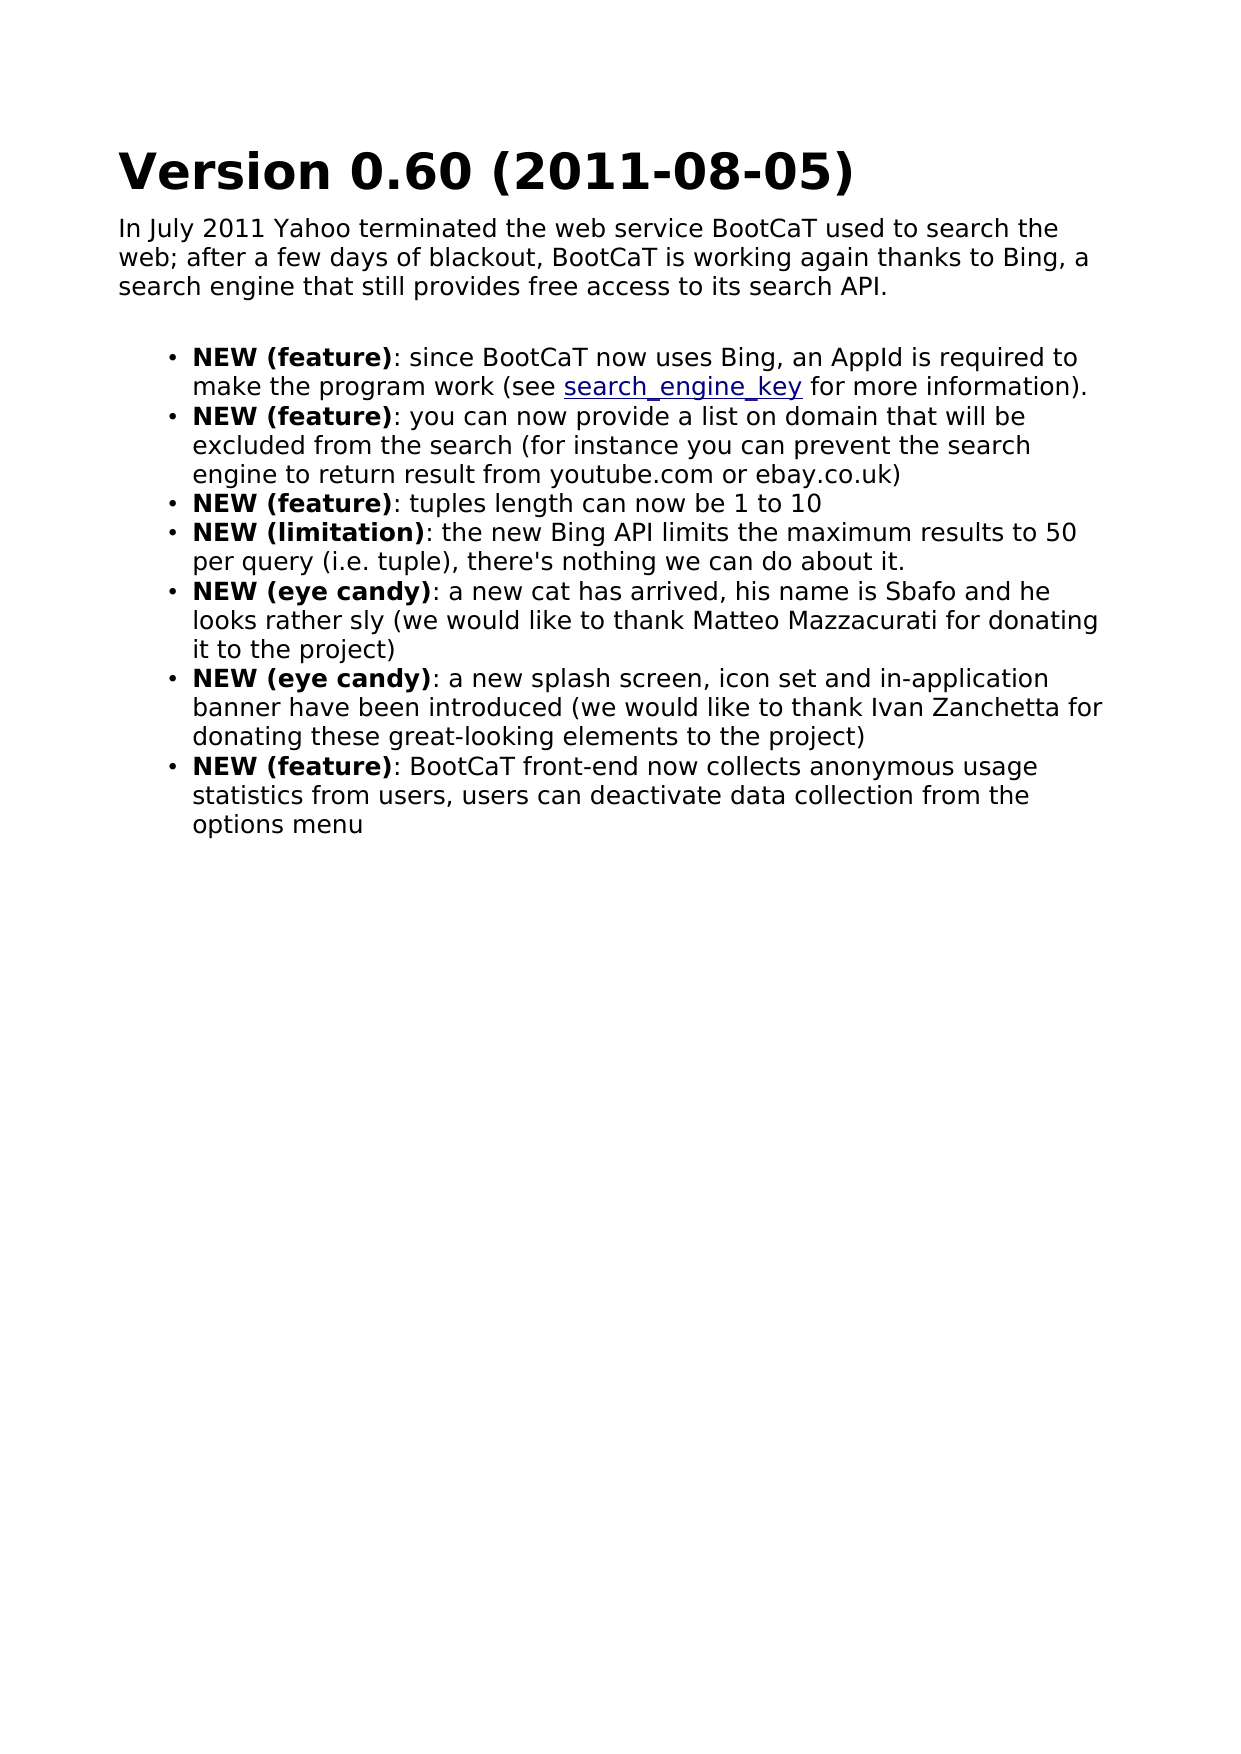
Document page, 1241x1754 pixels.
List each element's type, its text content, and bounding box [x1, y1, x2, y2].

list NEW (eye candy): a new cat has arrived, his name is Sbafo and he looks rather sly (we would like to thank Matteo Mazzacurati for donating it to the project) [177, 577, 1122, 664]
list NEW (eye candy): a new splash screen, icon set and in-application banner have been introduced (we would like to thank Ivan Zanchetta for donating these great-looking elements to the project) [177, 664, 1122, 752]
subtitle Version 0.60 (2011-08-05) [118, 143, 1122, 201]
list NEW (feature): BootCaT front-end now collects anonymous usage statistics from users, users can deactivate data collection from the options menu [177, 752, 1122, 839]
list NEW (feature): tuples length can now be 1 to 10 [177, 489, 1122, 518]
list NEW (feature): since BootCaT now uses Bing, an AppId is required to make the program work (see search_engine_key for more information). [177, 343, 1122, 402]
text In July 2011 Yahoo terminated the web service BootCaT used to search the web; after a few days of blackout, BootCaT is working again thanks to Bing, a search engine that still provides free access to its search API. [118, 214, 1122, 301]
list NEW (feature): you can now provide a list on domain that will be excluded from the search (for instance you can prevent the search engine to return result from youtube.com or ebay.co.uk) [177, 402, 1122, 489]
list NEW (limitation): the new Bing API limits the maximum results to 50 per query (i.e. tuple), there's nothing we can do about it. [177, 518, 1122, 577]
